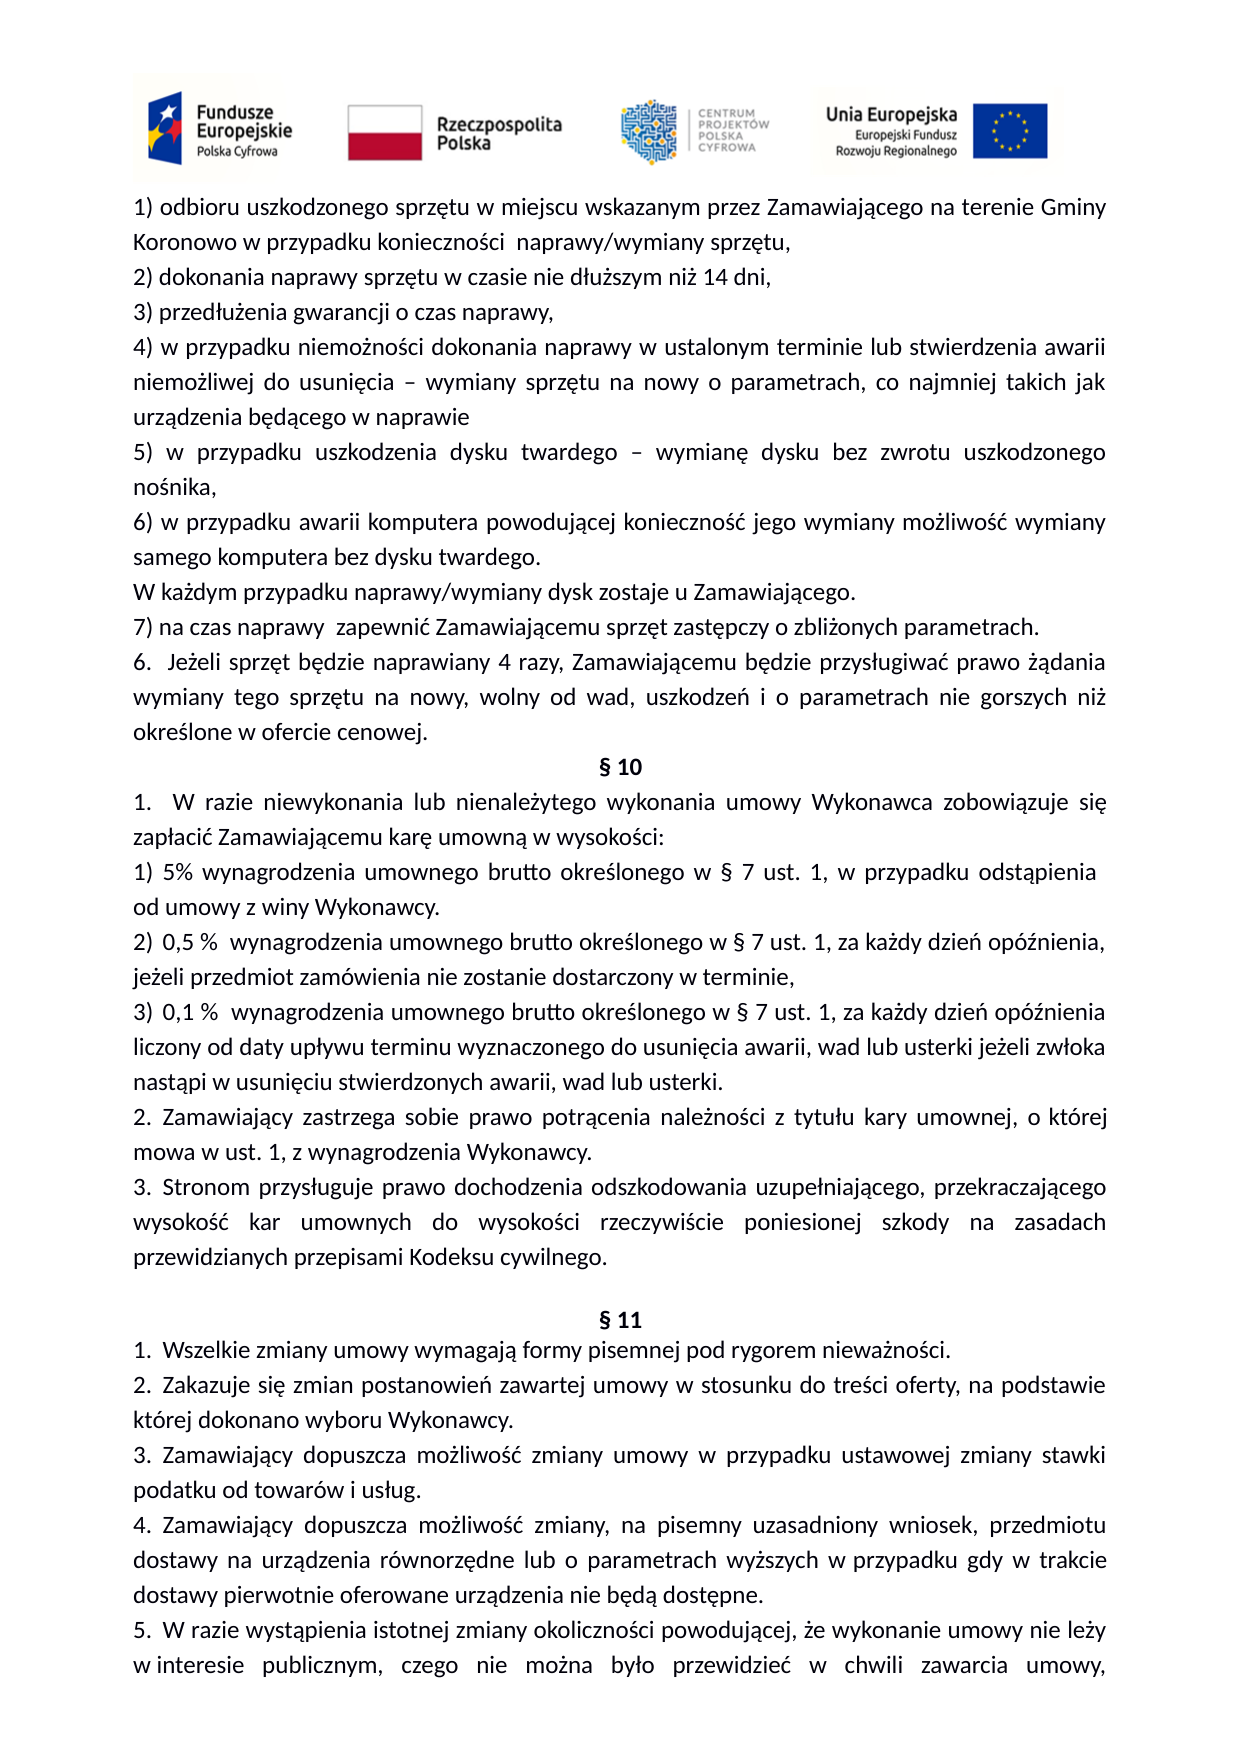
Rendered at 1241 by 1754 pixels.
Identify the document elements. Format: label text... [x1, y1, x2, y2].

list Zamawiający dopuszcza możliwość zmiany, na pisemny uzasadniony wniosek, przedmiotu dostawy na urządzenia równorzędne lub o parametrach wyższych w przypadku gdy w trakcie dostawy pierwotnie oferowane urządzenia nie będą dostępne. [133, 1509, 1107, 1610]
text 1) odbioru uszkodzonego sprzętu w miejscu wskazanym przez Zamawiającego na terenie Gminy Koronowo w przypadku konieczności naprawy/wymiany sprzętu, [133, 191, 1107, 256]
text 6) w przypadku awarii komputera powodującej konieczność jego wymiany możliwość wymiany samego komputera bez dysku twardego. [133, 506, 1107, 571]
text 5) w przypadku uszkodzenia dysku twardego – wymianę dysku bez zwrotu uszkodzonego nośnika, [133, 436, 1107, 501]
text 4) w przypadku niemożności dokonania naprawy w ustalonym terminie lub stwierdzenia awarii niemożliwej do usunięcia – wymiany sprzętu na nowy o parametrach, co najmniej takich jak urządzenia będącego w naprawie [133, 331, 1107, 431]
list Zamawiający zastrzega sobie prawo potrącenia należności z tytułu kary umownej, o której mowa w ust. 1, z wynagrodzenia Wykonawcy. [133, 1101, 1107, 1166]
text 2) dokonania naprawy sprzętu w czasie nie dłuższym niż 14 dni, [133, 261, 1107, 291]
list Zakazuje się zmian postanowień zawartej umowy w stosunku do treści oferty, na podstawie której dokonano wyboru Wykonawcy. [133, 1369, 1107, 1435]
list Wszelkie zmiany umowy wymagają formy pisemnej pod rygorem nieważności. [133, 1334, 1107, 1365]
list 0,5 % wynagrodzenia umownego brutto określonego w § 7 ust. 1, za każdy dzień opóźnienia, jeżeli przedmiot zamówienia nie zostanie dostarczony w terminie, [133, 926, 1107, 991]
text 7) na czas naprawy zapewnić Zamawiającemu sprzęt zastępczy o zbliżonych parametrach. [133, 611, 1107, 641]
list Stronom przysługuje prawo dochodzenia odszkodowania uzupełniającego, przekraczającego wysokość kar umownych do wysokości rzeczywiście poniesionej szkody na zasadach przewidzianych przepisami Kodeksu cywilnego. [133, 1171, 1107, 1271]
list 1. W razie niewykonania lub nienależytego wykonania umowy Wykonawca zobowiązuje się zapłacić Zamawiającemu karę umowną w wysokości: [133, 786, 1107, 851]
text § 10 [133, 751, 1107, 781]
list Zamawiający dopuszcza możliwość zmiany umowy w przypadku ustawowej zmiany stawki podatku od towarów i usług. [133, 1439, 1107, 1505]
text § 11 [133, 1304, 1107, 1334]
list 0,1 % wynagrodzenia umownego brutto określonego w § 7 ust. 1, za każdy dzień opóźnienia liczony od daty upływu terminu wyznaczonego do usunięcia awarii, wad lub usterki jeżeli zwłoka nastąpi w usunięciu stwierdzonych awarii, wad lub usterki. [133, 996, 1107, 1096]
text W każdym przypadku naprawy/wymiany dysk zostaje u Zamawiającego. [133, 576, 1107, 606]
text 6. Jeżeli sprzęt będzie naprawiany 4 razy, Zamawiającemu będzie przysługiwać prawo żądania wymiany tego sprzętu na nowy, wolny od wad, uszkodzeń i o parametrach nie gorszych niż określone w ofercie cenowej. [133, 646, 1107, 746]
list W razie wystąpienia istotnej zmiany okoliczności powodującej, że wykonanie umowy nie leży w interesie publicznym, czego nie można było przewidzieć w chwili zawarcia umowy, [133, 1614, 1107, 1680]
text 3) przedłużenia gwarancji o czas naprawy, [133, 296, 1107, 326]
list 5% wynagrodzenia umownego brutto określonego w § 7 ust. 1, w przypadku odstąpienia od umowy z winy Wykonawcy. [133, 856, 1107, 921]
